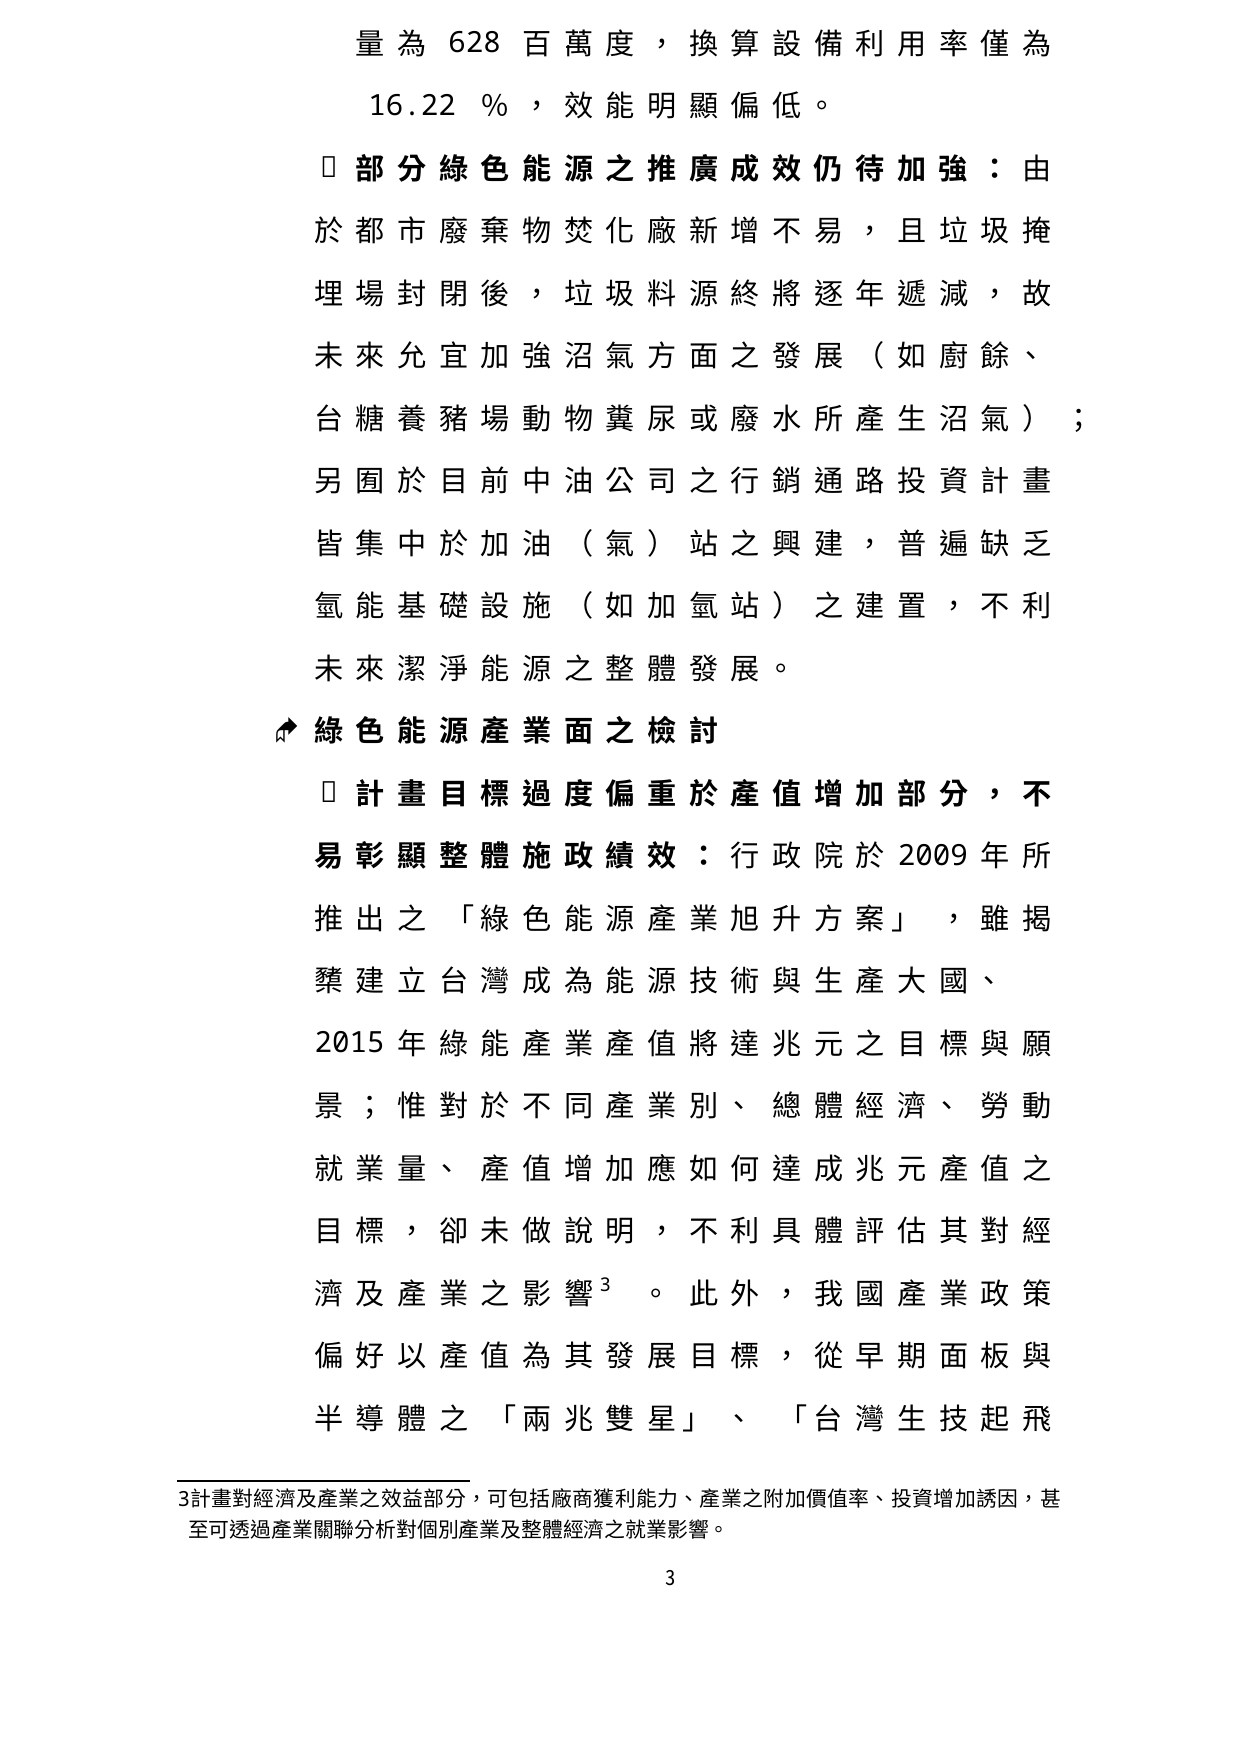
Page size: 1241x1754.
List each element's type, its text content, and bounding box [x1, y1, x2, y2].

text 部分綠色能源之推廣成效仍待加強：由於都市廢棄物焚化廠新增不易，且垃圾掩埋場封閉後，垃圾料源終將逐年遞減，故未來允宜加強沼氣方面之發展（如廚餘、台糖養豬場動物糞尿或廢水所產生沼氣）；另囿於目前中油公司之行銷通路投資計畫皆集中於加油（氣）站之興建，普遍缺乏氫能基礎設施（如加氫站）之建置，不利未來潔淨能源之整體發展。 [271, 125, 1058, 687]
text 計畫目標過度偏重於產值增加部分，不易彰顯整體施政績效：行政院於2009年所推出之「綠色能源產業旭升方案」，雖揭櫫建立台灣成為能源技術與生產大國、2015年綠能產業產值將達兆元之目標與願景；惟對於不同產業別、總體經濟、勞動就業量、產值增加應如何達成兆元產值之目標，卻未做說明，不利具體評估其對經濟及產業之影響。此外，我國產業政策偏好以產值為其發展目標，從早期面板與半導體之「兩兆雙星」、「台灣生技起飛 [271, 750, 1058, 1437]
text 另台灣地區水庫具有配合民生用水、公共給水、農業灌溉等水資源調節政策之多目標使用，因此並非以發電為最優先考量，故於枯水期僅能於供應民生用水時配合發電，水力電廠平均有2/3以上容量被迫停擺。以102年度1-3月為例，台電水力電廠（不含抽蓄水力）總發電量為628百萬度，換算設備利用率僅為16.22％，效能明顯偏低。 [301, 0, 1058, 125]
text 綠色能源產業面之檢討 [242, 687, 1058, 750]
text 計畫對經濟及產業之效益部分，可包括廠商獲利能力、產業之附加價值率、投資增加誘因，甚至可透過產業關聯分析對個別產業及整體經濟之就業影響。 [177, 1482, 1063, 1544]
